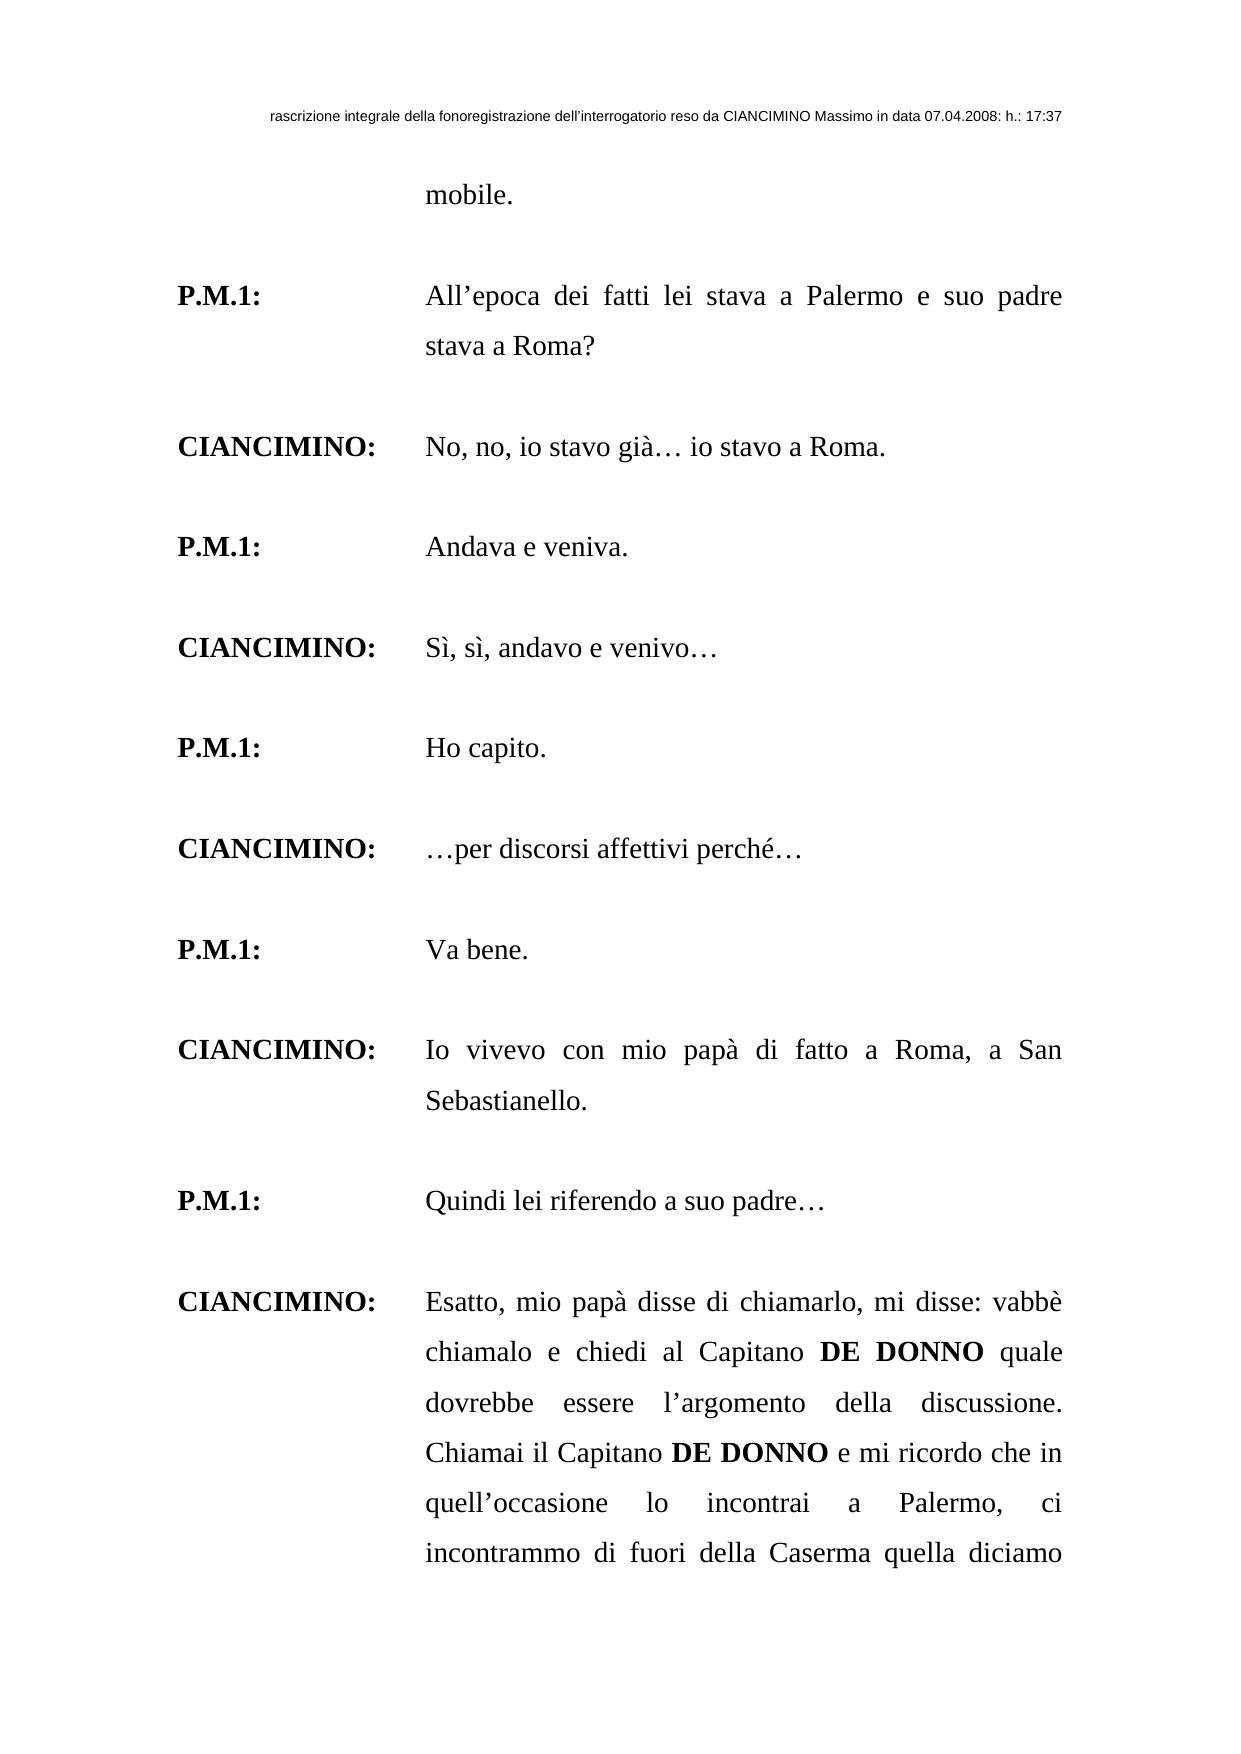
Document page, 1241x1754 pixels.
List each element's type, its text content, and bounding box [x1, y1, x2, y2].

text P.M.1: Quindi lei riferendo a suo padre… [177, 1183, 1063, 1217]
text CIANCIMINO: Esatto, mio papà disse di chiamarlo, mi disse: vabbè chiamalo e chiedi al Capitano DE DONNO quale dovrebbe essere l’argomento della discussione. Chiamai il Capitano DE DONNO e mi ricordo che in quell’occasione lo incontrai a Palermo, ci incontrammo di fuori della Caserma quella diciamo [177, 1284, 1063, 1569]
text CIANCIMINO: …per discorsi affettivi perché… [177, 831, 1063, 865]
text P.M.1: Andava e veniva. [177, 529, 1063, 563]
text P.M.1: Va bene. [177, 932, 1063, 965]
text CIANCIMINO: Sì, sì, andavo e venivo… [177, 630, 1063, 663]
text CIANCIMINO: No, no, io stavo già… io stavo a Roma. [177, 429, 1063, 462]
text P.M.1: Ho capito. [177, 731, 1063, 764]
text CIANCIMINO: Io vivevo con mio papà di fatto a Roma, a San Sebastianello. [177, 1032, 1063, 1116]
text mobile. [177, 177, 1063, 211]
text P.M.1: All’epoca dei fatti lei stava a Palermo e suo padre stava a Roma? [177, 278, 1063, 362]
